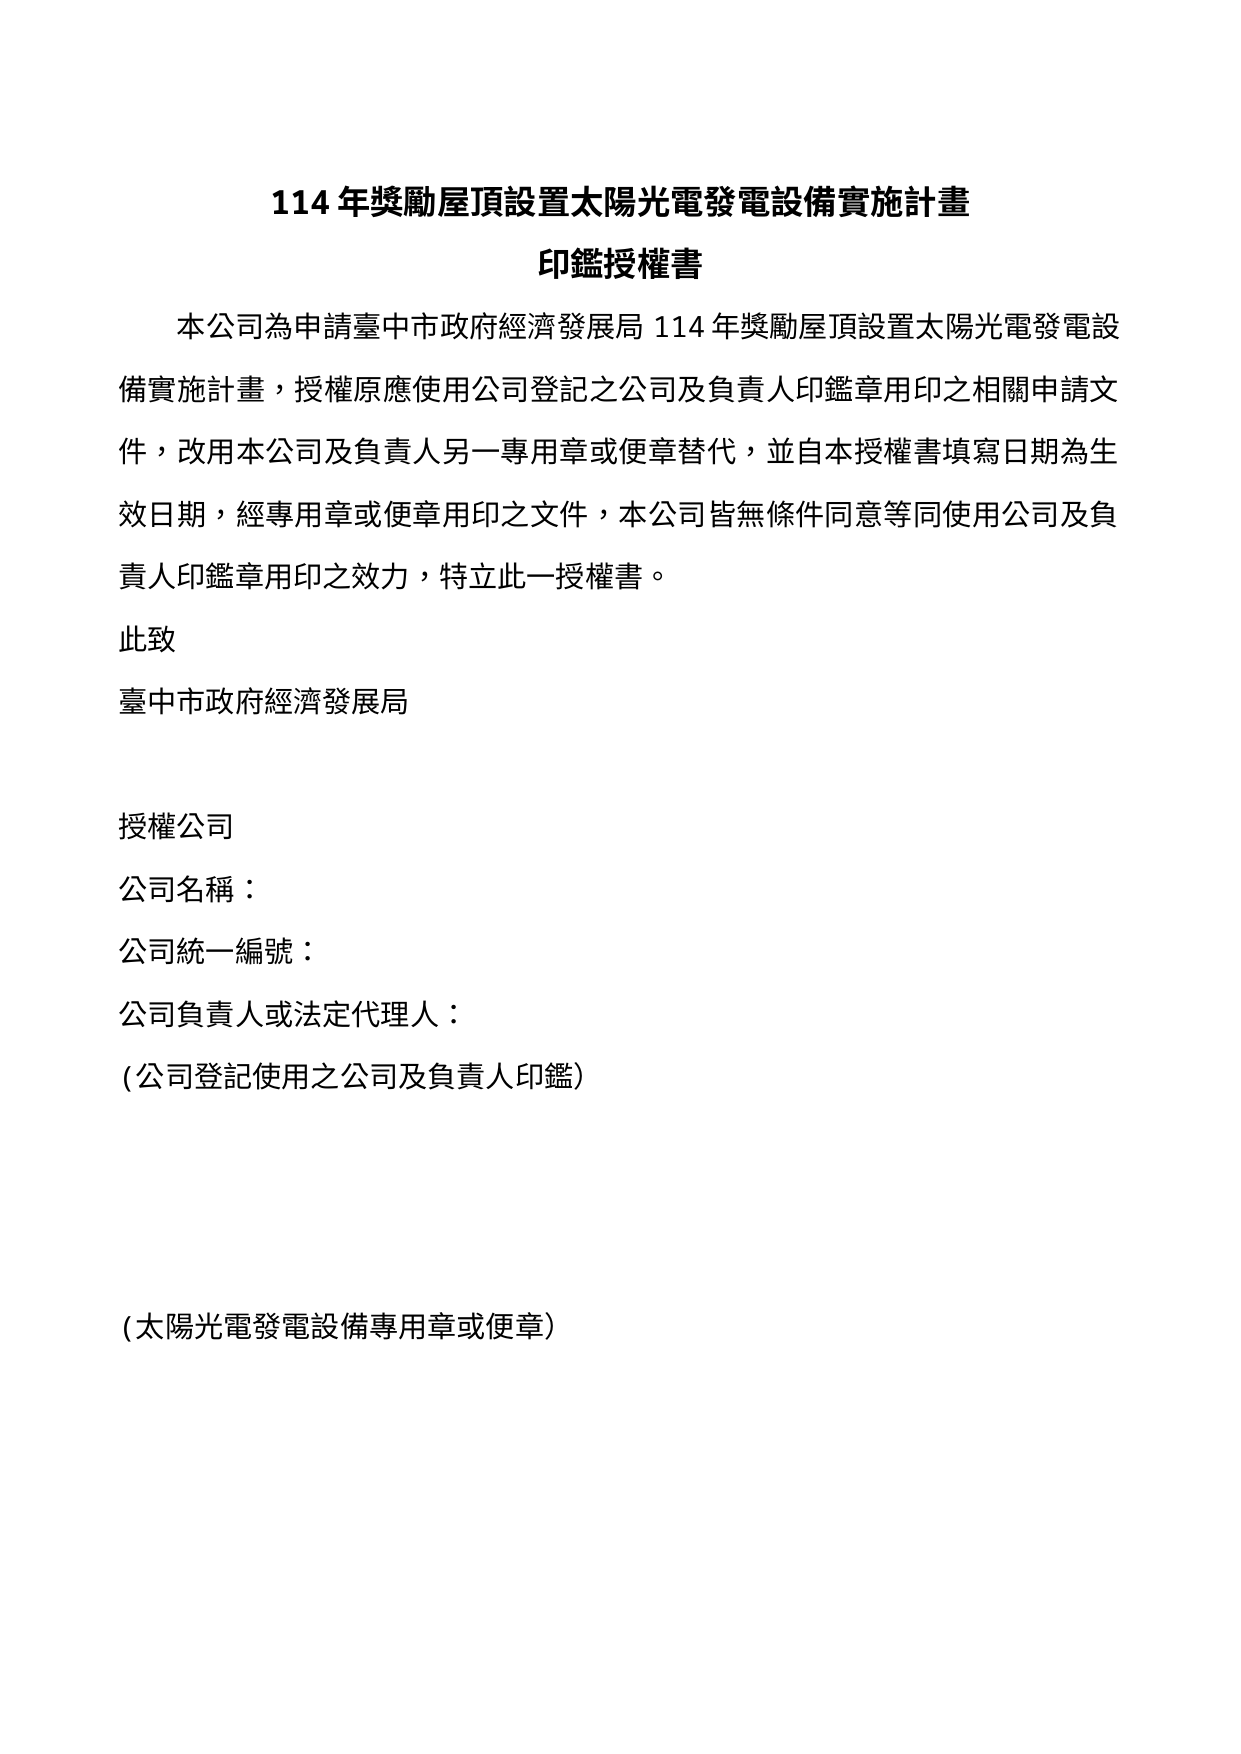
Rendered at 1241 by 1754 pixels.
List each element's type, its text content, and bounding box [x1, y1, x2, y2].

text 授權公司 [118, 783, 1122, 846]
text 本公司為申請臺中市政府經濟發展局114年獎勵屋頂設置太陽光電發電設備實施計畫，授權原應使用公司登記之公司及負責人印鑑章用印之相關申請文件，改用本公司及負責人另一專用章或便章替代，並自本授權書填寫日期為生效日期，經專用章或便章用印之文件，本公司皆無條件同意等同使用公司及負責人印鑑章用印之效力，特立此一授權書。 [118, 283, 1122, 596]
text 公司負責人或法定代理人： [118, 971, 1122, 1033]
text (公司登記使用之公司及負責人印鑑） [118, 1033, 1122, 1096]
text 公司名稱： [118, 846, 1122, 908]
text 公司統一編號： [118, 908, 1122, 971]
text 臺中市政府經濟發展局 [118, 658, 1122, 721]
text 此致 [118, 596, 1122, 658]
text 114年獎勵屋頂設置太陽光電發電設備實施計畫 [118, 158, 1122, 221]
text (太陽光電發電設備專用章或便章） [118, 1283, 1122, 1346]
text 印鑑授權書 [118, 221, 1122, 283]
